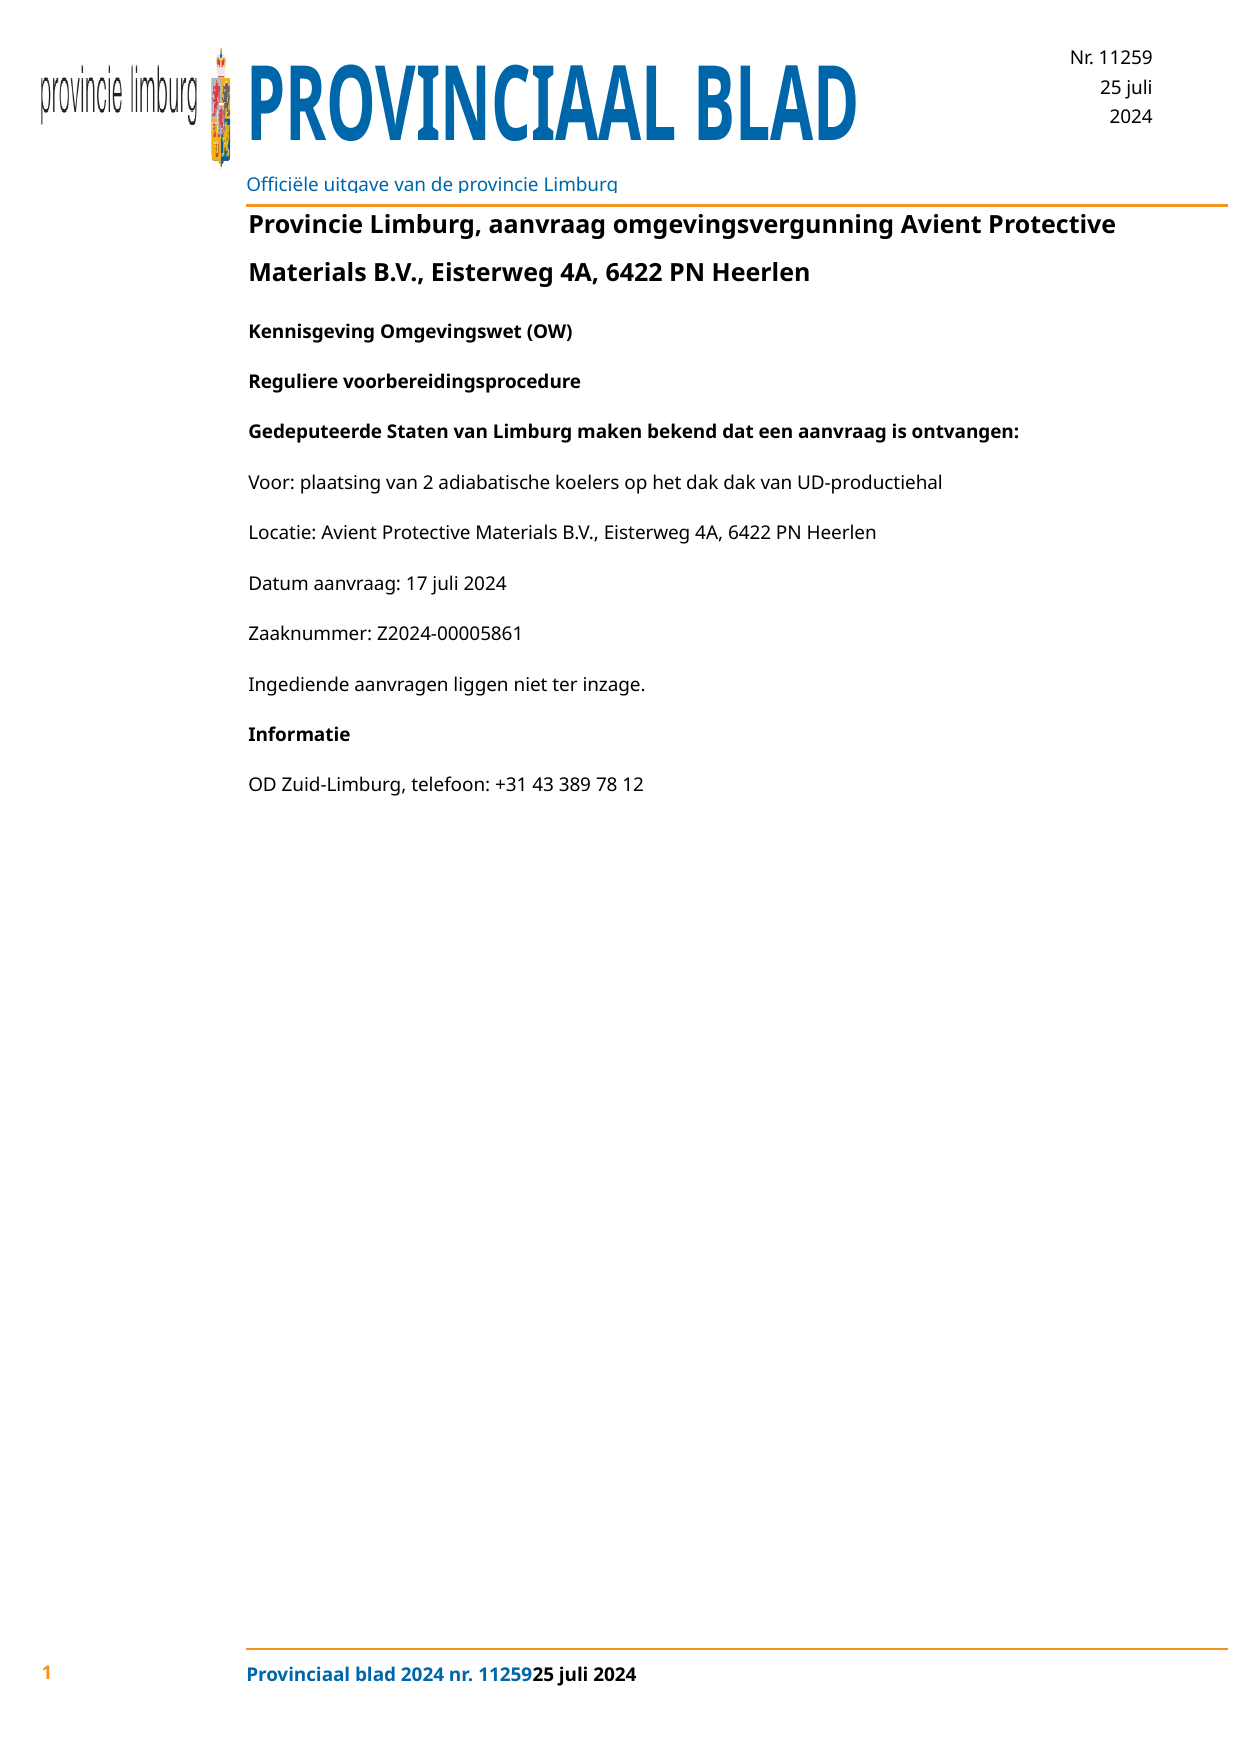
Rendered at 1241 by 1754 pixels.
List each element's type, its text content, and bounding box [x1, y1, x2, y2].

text Zaaknummer: Z2024-00005861 [248, 620, 1152, 646]
text Kennisgeving Omgevingswet (OW) [248, 318, 1152, 344]
text Voor: plaatsing van 2 adiabatische koelers op het dak dak van UD-productiehal [248, 469, 1152, 495]
picture [41, 47, 231, 172]
text Ingediende aanvragen liggen niet ter inzage. [248, 671, 1152, 697]
text Locatie: Avient Protective Materials B.V., Eisterweg 4A, 6422 PN Heerlen [248, 519, 1152, 545]
text Informatie [248, 721, 1152, 747]
text OD Zuid-Limburg, telefoon: +31 43 389 78 12 [248, 772, 1152, 797]
text Provincie Limburg, aanvraag omgevingsvergunning Avient Protective Materials B.V., Eisterweg 4A, 6422 PN Heerlen [248, 207, 1152, 288]
text Gedeputeerde Staten van Limburg maken bekend dat een aanvraag is ontvangen: [248, 419, 1152, 444]
text Reguliere voorbereidingsprocedure [248, 368, 1152, 394]
text Datum aanvraag: 17 juli 2024 [248, 570, 1152, 596]
